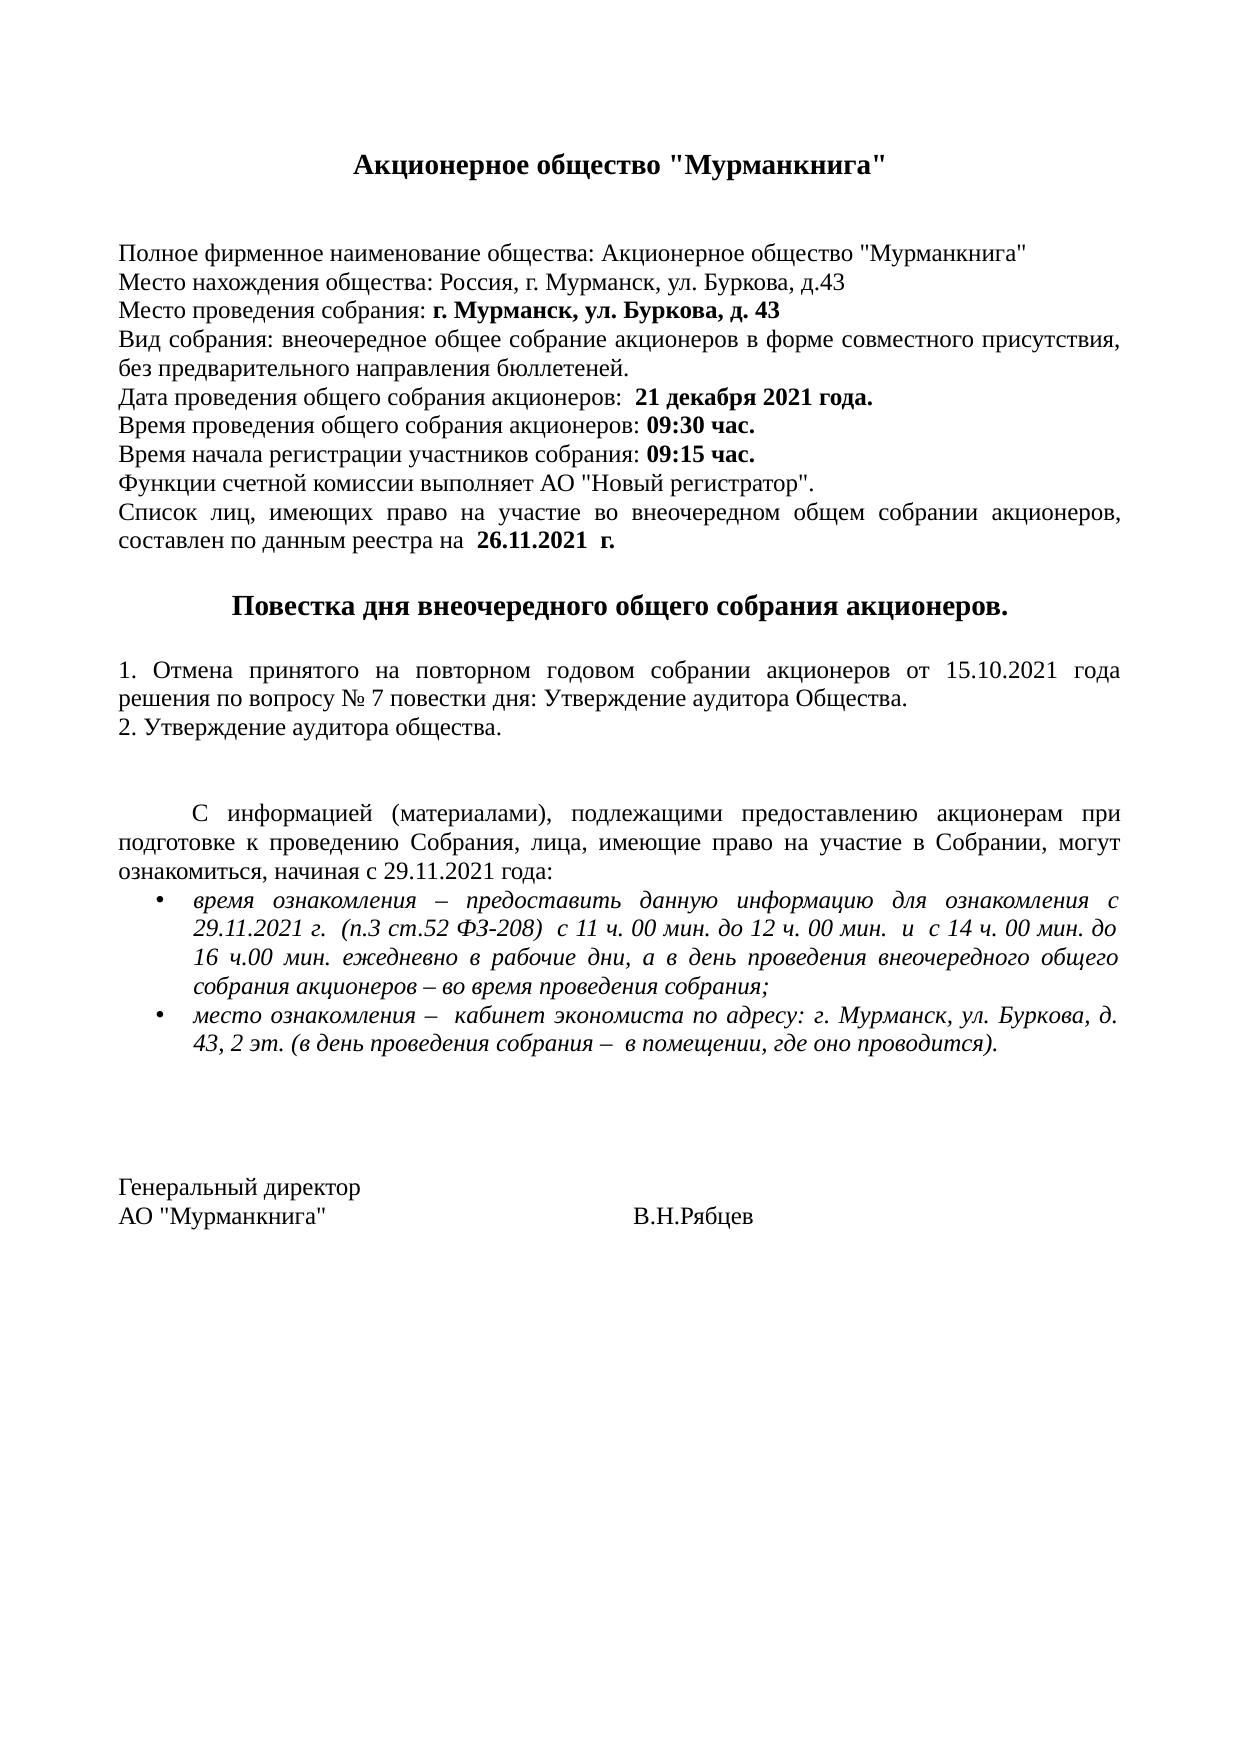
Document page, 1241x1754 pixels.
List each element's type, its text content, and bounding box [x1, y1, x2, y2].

text 1. Отмена принятого на повторном годовом собрании акционеров от 15.10.2021 года решения по вопросу № 7 повестки дня: Утверждение аудитора Общества. [118, 655, 1122, 712]
text Список лиц, имеющих право на участие во внеочередном общем собрании акционеров, составлен по данным реестра на 26.11.2021 г. [118, 497, 1122, 554]
text 2. Утверждение аудитора общества. [118, 712, 1122, 741]
text Вид собрания: внеочередное общее собрание акционеров в форме совместного присутствия, без предварительного направления бюллетеней. [118, 324, 1122, 382]
text Акционерное общество "Мурманкнига" [118, 147, 1122, 180]
text Полное фирменное наименование общества: Акционерное общество "Мурманкнига" [118, 238, 1122, 267]
text Функции счетной комиссии выполняет АО "Новый регистратор". [118, 468, 1122, 497]
text АО "Мурманкнига" В.Н.Рябцев [118, 1201, 1122, 1230]
text Время проведения общего собрания акционеров: 09:30 час. [118, 410, 1122, 439]
text Время начала регистрации участников собрания: 09:15 час. [118, 439, 1122, 468]
list место ознакомления – кабинет экономиста по адресу: г. Мурманск, ул. Буркова, д. 43, 2 эт. (в день проведения собрания – в помещении, где оно проводится). [156, 1000, 1122, 1057]
text Дата проведения общего собрания акционеров: 21 декабря 2021 года. [118, 382, 1122, 410]
text Место нахождения общества: Россия, г. Мурманск, ул. Буркова, д.43 [118, 267, 1122, 295]
text Место проведения собрания: г. Мурманск, ул. Буркова, д. 43 [118, 295, 1122, 324]
text Повестка дня внеочередного общего собрания акционеров. [118, 588, 1122, 621]
text С информацией (материалами), подлежащими предоставлению акционерам при подготовке к проведению Собрания, лица, имеющие право на участие в Собрании, могут ознакомиться, начиная с 29.11.2021 года: [118, 798, 1122, 885]
text Генеральный директор [118, 1172, 1122, 1201]
list время ознакомления – предоставить данную информацию для ознакомления с 29.11.2021 г. (п.3 ст.52 ФЗ-208) с 11 ч. 00 мин. до 12 ч. 00 мин. и с 14 ч. 00 мин. до 16 ч.00 мин. ежедневно в рабочие дни, а в день проведения внеочередного общего собрания акционеров – во время проведения собрания; [156, 885, 1122, 1000]
